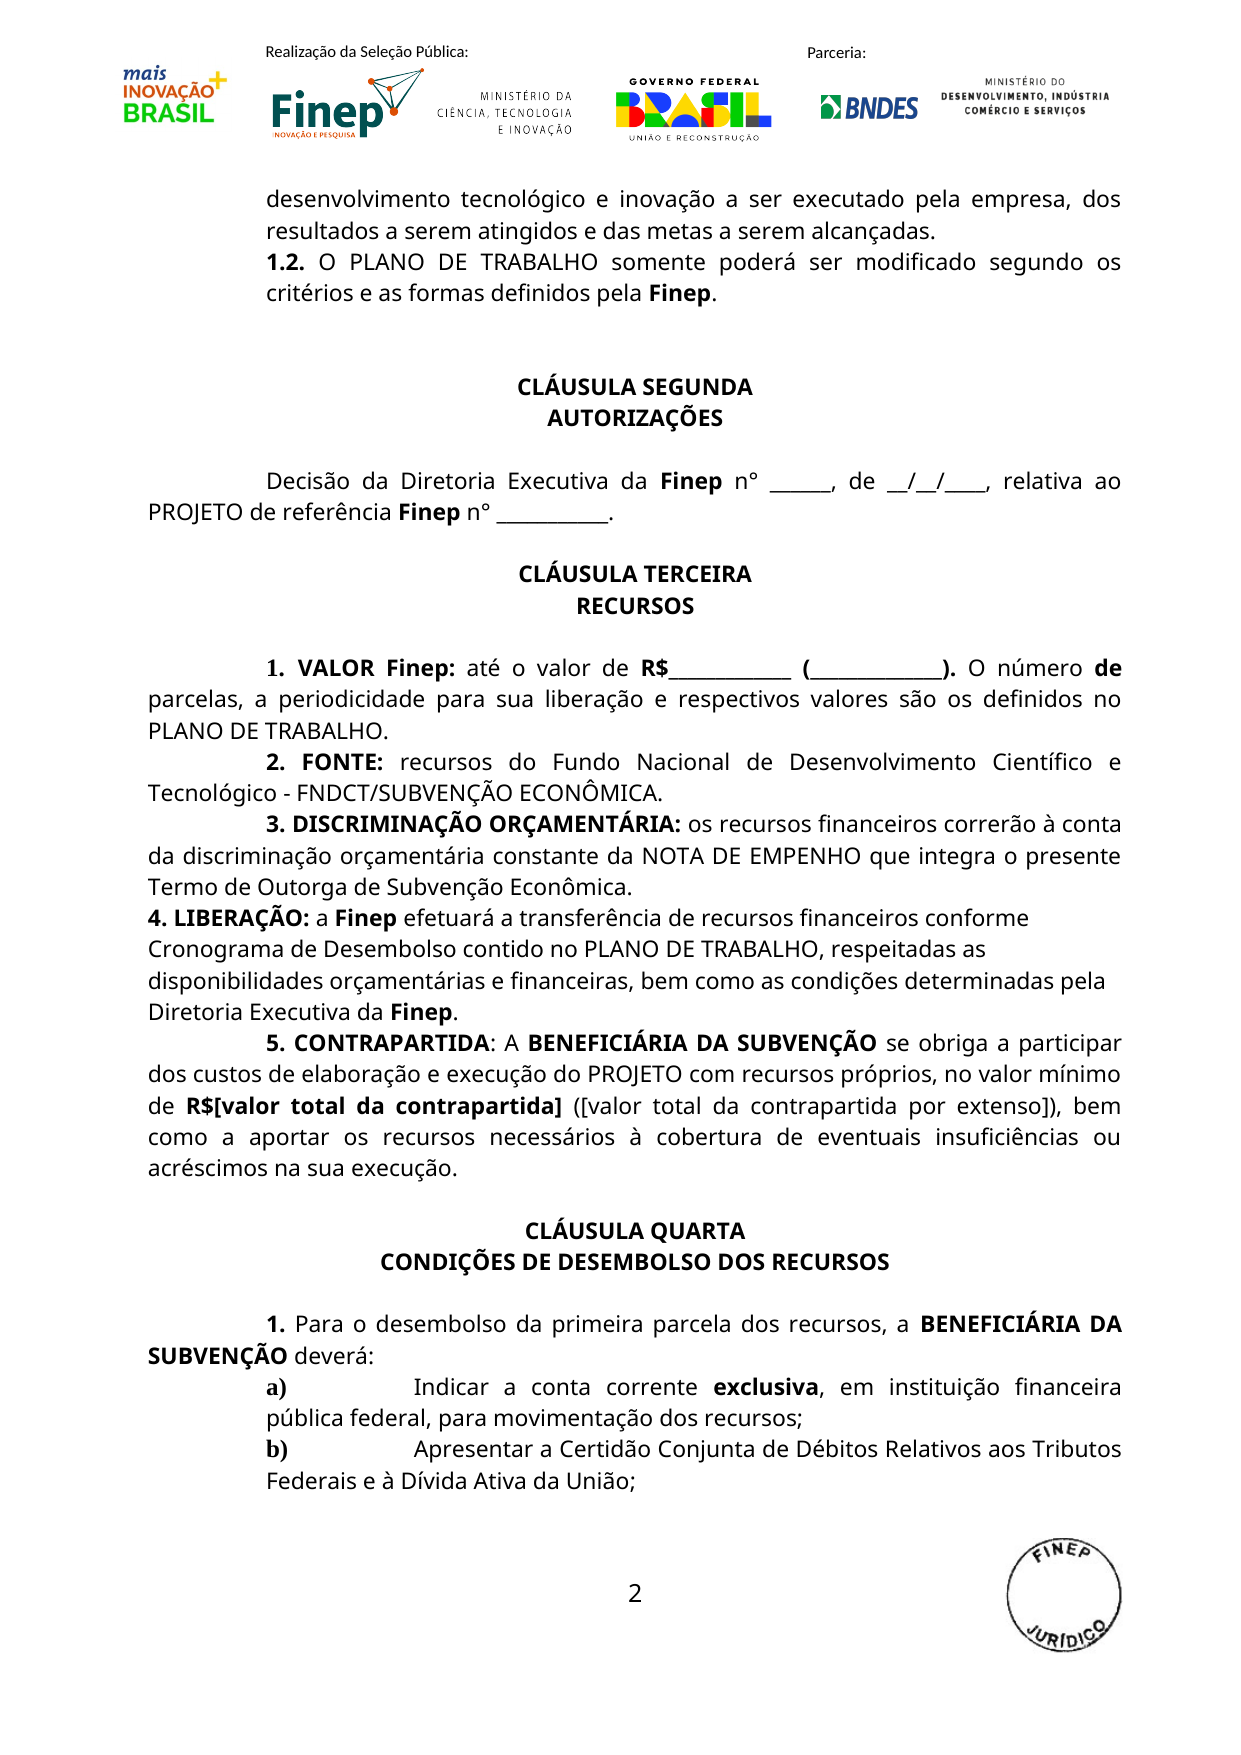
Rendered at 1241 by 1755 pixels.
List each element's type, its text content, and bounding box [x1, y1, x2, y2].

text 5. CONTRAPARTIDA: A BENEFICIÁRIA DA SUBVENÇÃO se obriga a participar dos custos de elaboração e execução do PROJETO com recursos próprios, no valor mínimo de R$[valor total da contrapartida] ([valor total da contrapartida por extenso]), bem como a aportar os recursos necessários à cobertura de eventuais insuficiências ou acréscimos na sua execução. [148, 1027, 1122, 1183]
subtitle RECURSOS [148, 590, 1122, 621]
subtitle 2. FONTE: recursos do Fundo Nacional de Desenvolvimento Científico e Tecnológico - FNDCT/SUBVENÇÃO ECONÔMICA. [148, 746, 1122, 808]
list Indicar a conta corrente exclusiva, em instituição financeira pública federal, para movimentação dos recursos; [266, 1371, 1122, 1433]
subtitle CLÁUSULA TERCEIRA [148, 558, 1122, 590]
text 4. LIBERAÇÃO: a Finep efetuará a transferência de recursos financeiros conforme Cronograma de Desembolso contido no PLANO DE TRABALHO, respeitadas as disponibilidades orçamentárias e financeiras, bem como as condições determinadas pela Diretoria Executiva da Finep. [148, 902, 1122, 1027]
subtitle CONDIÇÕES DE DESEMBOLSO DOS RECURSOS [148, 1246, 1122, 1277]
subtitle Decisão da Diretoria Executiva da Finep n° ______, de __/__/____, relativa ao PROJETO de referência Finep n° ___________. [148, 465, 1122, 527]
list Apresentar a Certidão Conjunta de Débitos Relativos aos Tributos Federais e à Dívida Ativa da União; [266, 1433, 1122, 1496]
subtitle CLÁUSULA SEGUNDA [148, 371, 1122, 402]
subtitle AUTORIZAÇÕES [148, 402, 1122, 433]
subtitle desenvolvimento tecnológico e inovação a ser executado pela empresa, dos resultados a serem atingidos e das metas a serem alcançadas. [266, 183, 1122, 246]
subtitle 3. DISCRIMINAÇÃO ORÇAMENTÁRIA: os recursos financeiros correrão à conta da discriminação orçamentária constante da NOTA DE EMPENHO que integra o presente Termo de Outorga de Subvenção Econômica. [148, 808, 1122, 902]
text 1. Para o desembolso da primeira parcela dos recursos, a BENEFICIÁRIA DA SUBVENÇÃO deverá: [148, 1308, 1122, 1371]
subtitle 1.2. O PLANO DE TRABALHO somente poderá ser modificado segundo os critérios e as formas definidos pela Finep. [266, 246, 1122, 308]
subtitle CLÁUSULA QUARTA [148, 1215, 1122, 1246]
list VALOR Finep: até o valor de R$_____________ (______________). O número de parcelas, a periodicidade para sua liberação e respectivos valores são os definidos no PLANO DE TRABALHO. [148, 652, 1122, 746]
